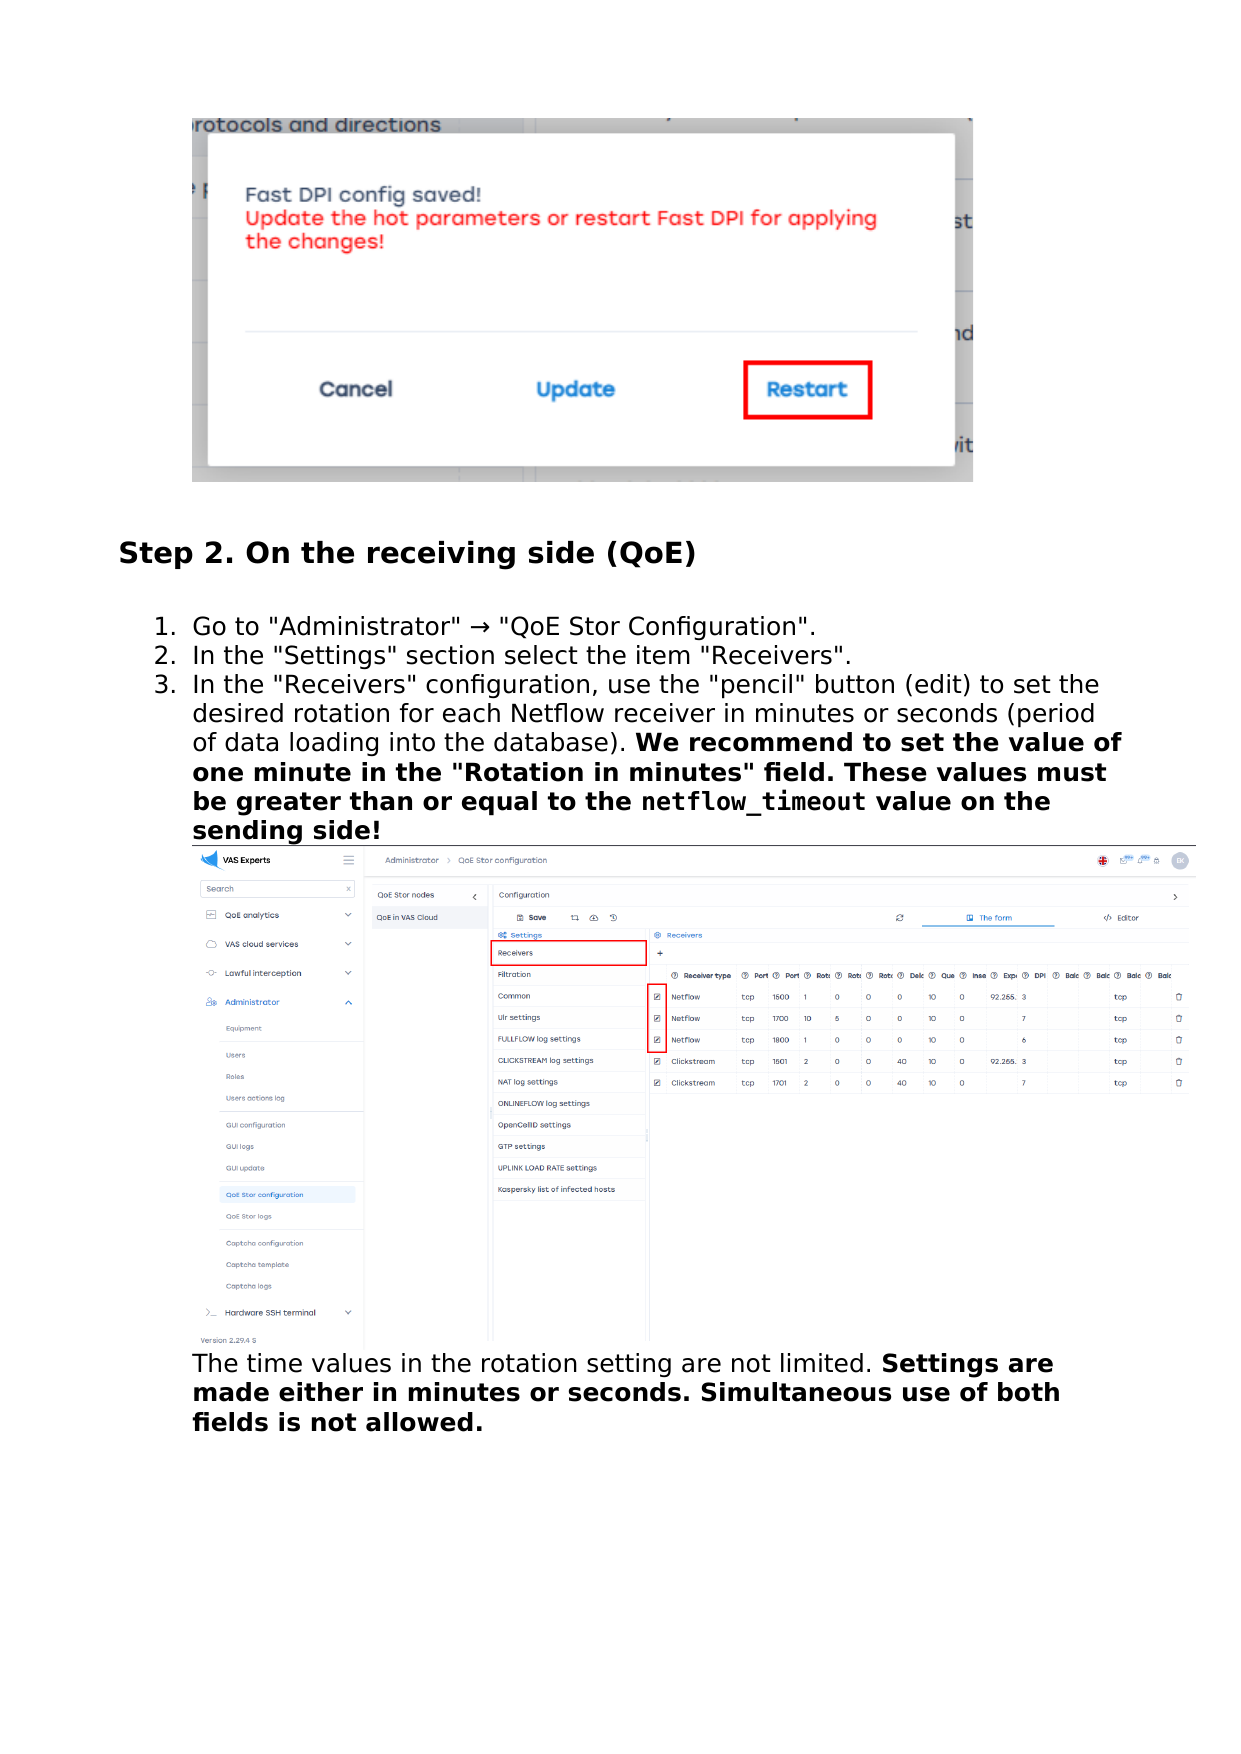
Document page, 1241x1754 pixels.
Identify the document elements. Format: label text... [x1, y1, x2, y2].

subtitle Step 2. On the receiving side (QoE) [118, 536, 1122, 570]
list In the "Settings" section select the item "Receivers". [177, 641, 1122, 670]
list Go to "Administrator" → "QoE Stor Configuration". [177, 612, 1122, 641]
list [974, 118, 1122, 482]
list In the "Receivers" configuration, use the "pencil" button (edit) to set the desired rotation for each Netflow receiver in minutes or seconds (period of data loading into the database). We recommend to set the value of one minute in the "Rotation in minutes" field. These values must be greater than or equal to the netflow_timeout value on the sending side! The time values in the rotation setting are not limited. Settings are made either in minutes or seconds. Simultaneous use of both fields is not allowed. [177, 670, 1122, 1437]
picture [192, 118, 974, 482]
picture [192, 845, 1196, 1350]
list [177, 118, 192, 482]
